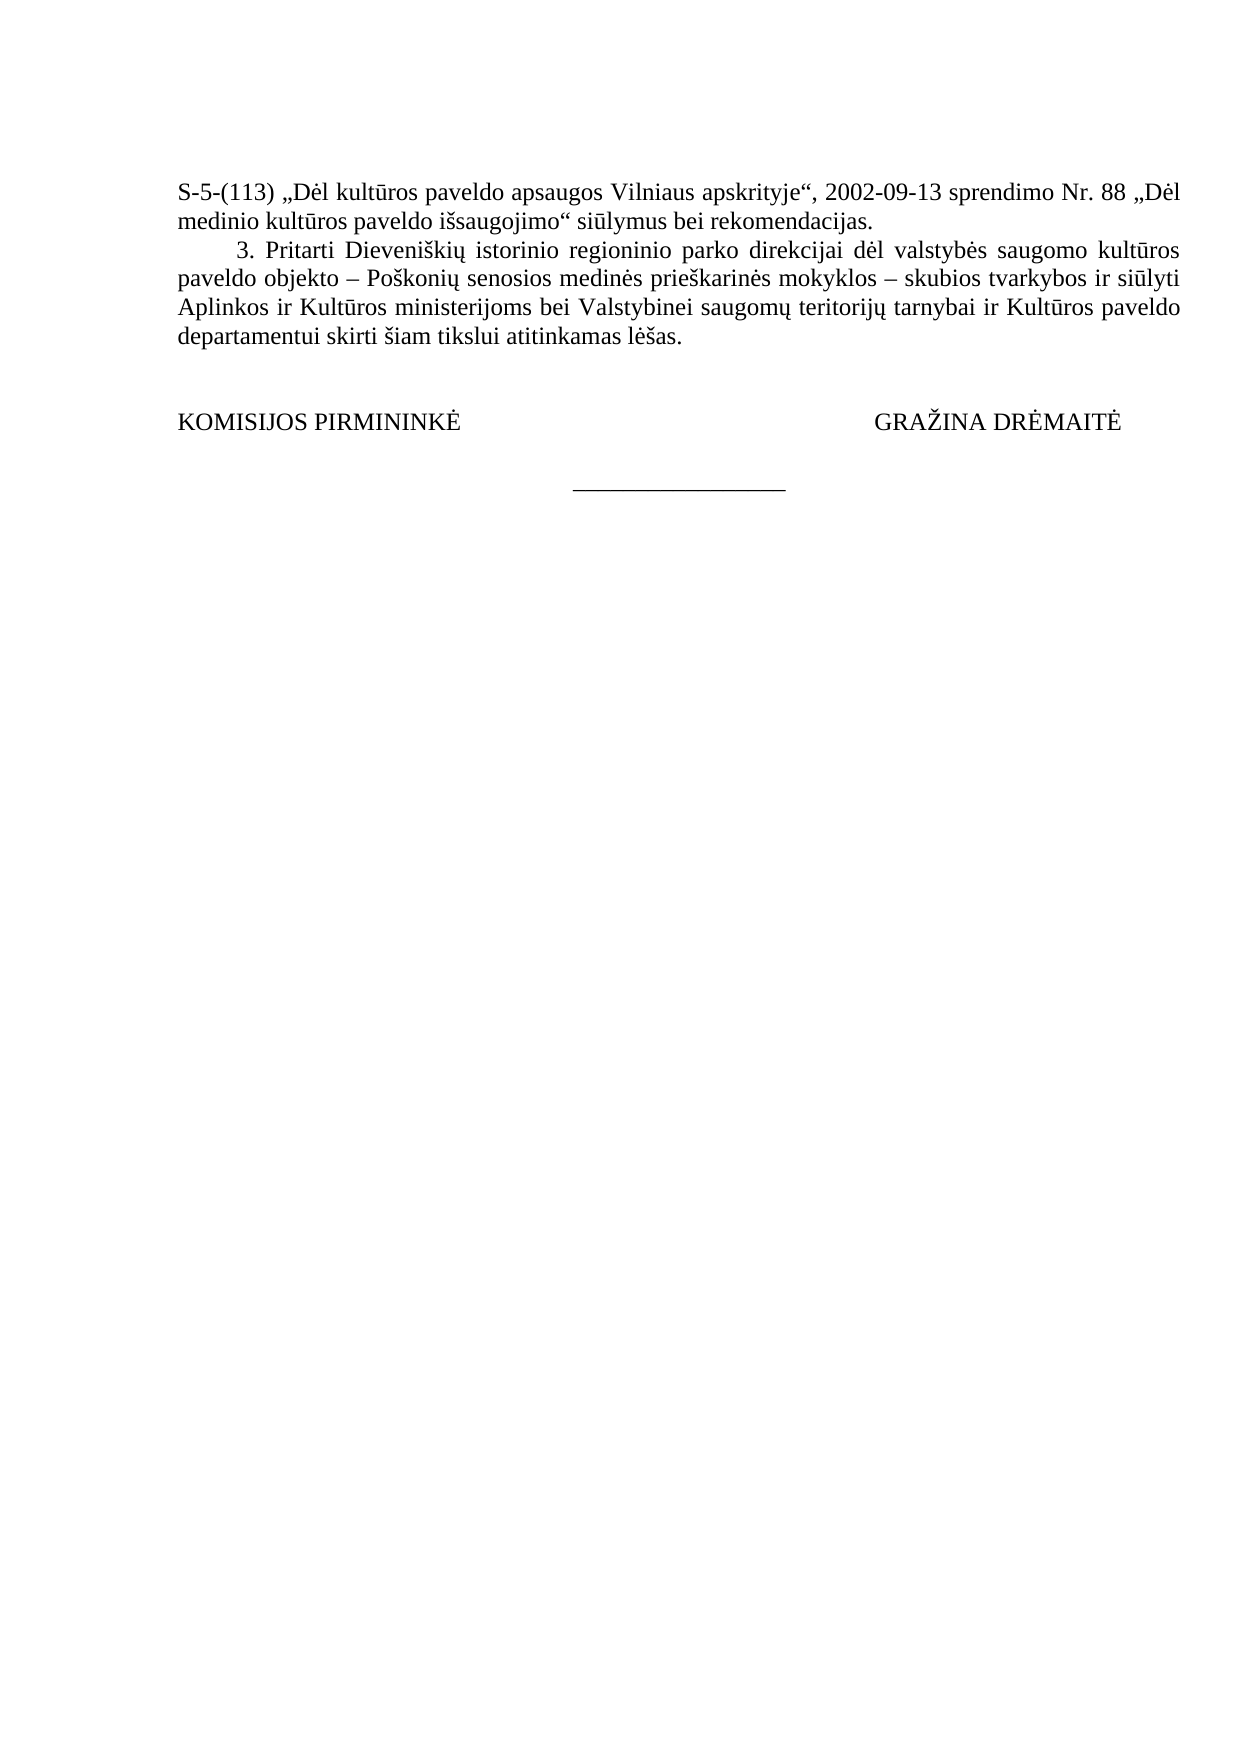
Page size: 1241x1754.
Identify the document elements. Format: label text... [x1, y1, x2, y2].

text 3. Pritarti Dieveniškių istorinio regioninio parko direkcijai dėl valstybės saugomo kultūros paveldo objekto – Poškonių senosios medinės prieškarinės mokyklos – skubios tvarkybos ir siūlyti Aplinkos ir Kultūros ministerijoms bei Valstybinei saugomų teritorijų tarnybai ir Kultūros paveldo departamentui skirti šiam tikslui atitinkamas lėšas. [177, 235, 1181, 350]
text S-5-(113) „Dėl kultūros paveldo apsaugos Vilniaus apskrityje“, 2002-09-13 sprendimo Nr. 88 „Dėl medinio kultūros paveldo išsaugojimo“ siūlymus bei rekomendacijas. [177, 177, 1181, 235]
text _________________ [177, 465, 1181, 493]
text Komisijos pirmininkė Gražina Drėmaitė [177, 407, 1181, 436]
